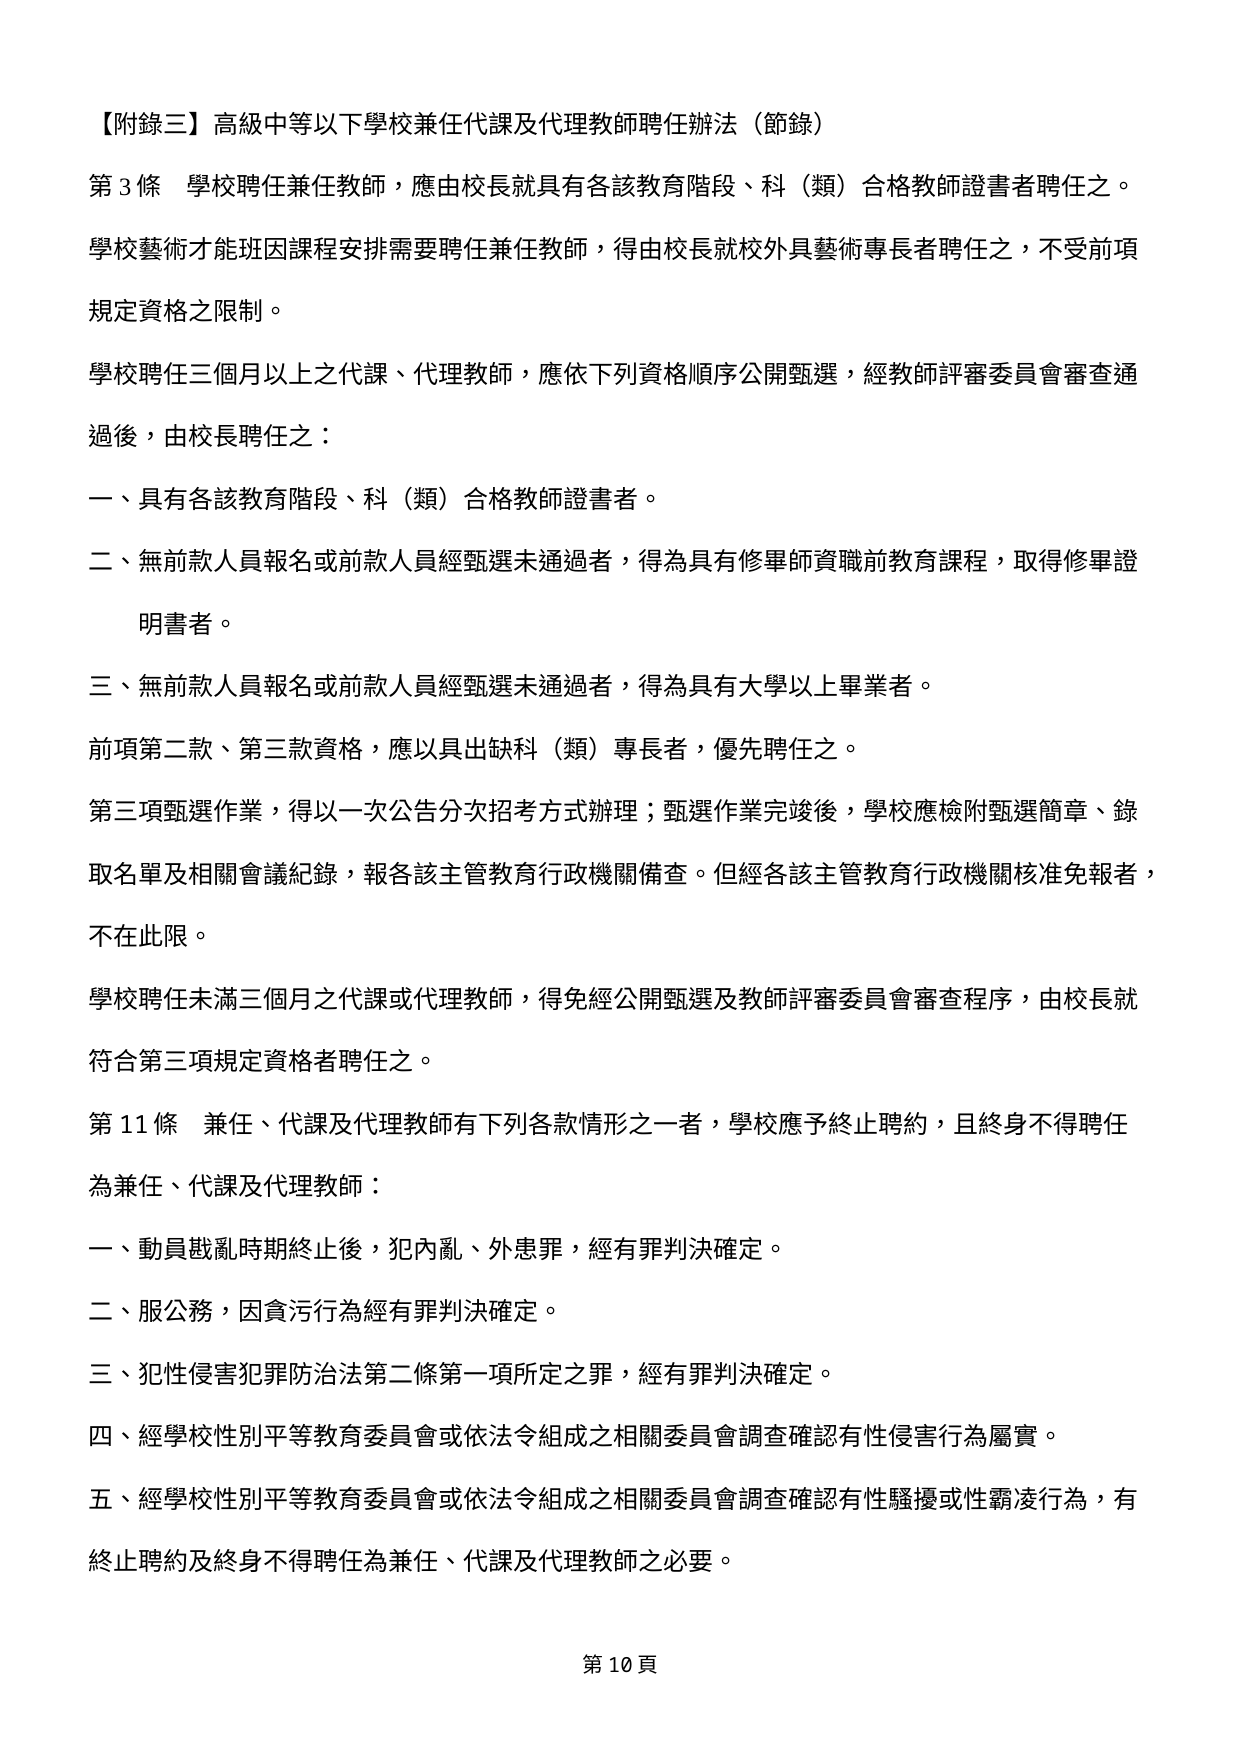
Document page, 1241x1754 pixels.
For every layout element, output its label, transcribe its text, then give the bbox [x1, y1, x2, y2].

text 前項第二款、第三款資格，應以具出缺科（類）專長者，優先聘任之。 [89, 706, 1152, 768]
text 四、經學校性別平等教育委員會或依法令組成之相關委員會調查確認有性侵害行為屬實。 [89, 1393, 1152, 1456]
text 二、服公務，因貪污行為經有罪判決確定。 [89, 1268, 1152, 1331]
text 一、動員戡亂時期終止後，犯內亂、外患罪，經有罪判決確定。 [89, 1206, 1152, 1268]
text 第11條 兼任、代課及代理教師有下列各款情形之一者，學校應予終止聘約，且終身不得聘任為兼任、代課及代理教師： [89, 1081, 1152, 1206]
text 第三項甄選作業，得以一次公告分次招考方式辦理；甄選作業完竣後，學校應檢附甄選簡章、錄取名單及相關會議紀錄，報各該主管教育行政機關備查。但經各該主管教育行政機關核准免報者，不在此限。 [89, 768, 1152, 956]
text 一、具有各該教育階段、科（類）合格教師證書者。 [89, 456, 1152, 518]
text 三、無前款人員報名或前款人員經甄選未通過者，得為具有大學以上畢業者。 [89, 643, 1152, 706]
text 三、犯性侵害犯罪防治法第二條第一項所定之罪，經有罪判決確定。 [89, 1331, 1152, 1393]
text 學校聘任三個月以上之代課、代理教師，應依下列資格順序公開甄選，經教師評審委員會審查通過後，由校長聘任之： [89, 331, 1152, 456]
text 二、無前款人員報名或前款人員經甄選未通過者，得為具有修畢師資職前教育課程，取得修畢證明書者。 [89, 518, 1152, 643]
text 第3條 學校聘任兼任教師，應由校長就具有各該教育階段、科（類）合格教師證書者聘任之。 [89, 143, 1152, 206]
text 學校聘任未滿三個月之代課或代理教師，得免經公開甄選及教師評審委員會審查程序，由校長就符合第三項規定資格者聘任之。 [89, 956, 1152, 1081]
text 【附錄三】高級中等以下學校兼任代課及代理教師聘任辦法（節錄） [89, 81, 1152, 143]
text 學校藝術才能班因課程安排需要聘任兼任教師，得由校長就校外具藝術專長者聘任之，不受前項規定資格之限制。 [89, 206, 1152, 331]
text 五、經學校性別平等教育委員會或依法令組成之相關委員會調查確認有性騷擾或性霸凌行為，有終止聘約及終身不得聘任為兼任、代課及代理教師之必要。 [89, 1456, 1152, 1581]
